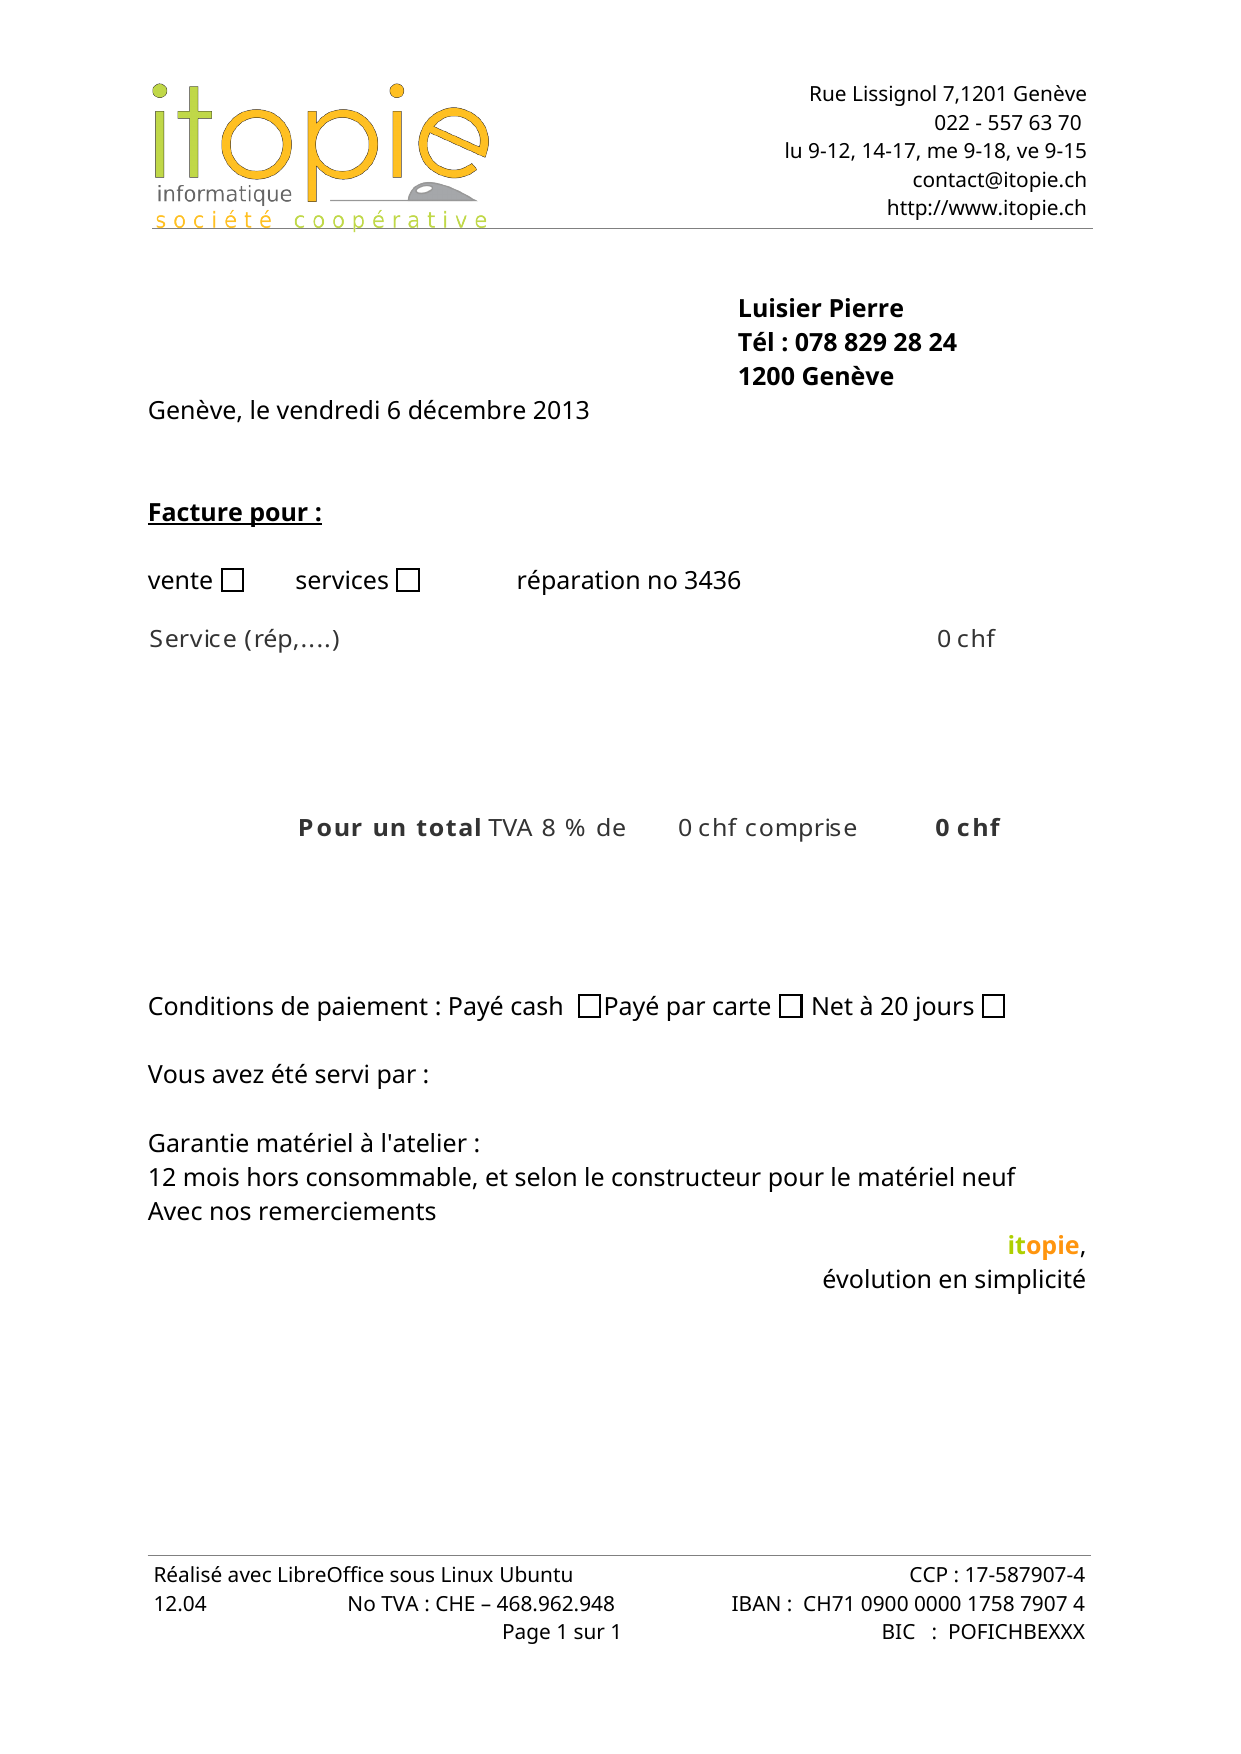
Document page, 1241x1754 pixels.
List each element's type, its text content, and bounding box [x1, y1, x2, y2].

text itopie, [148, 1227, 1093, 1262]
text Tél : 078 829 28 24 [148, 324, 1093, 358]
picture [138, 72, 500, 244]
text vente services réparation no 3436 [148, 563, 1093, 597]
text 1200 Genève [148, 358, 1093, 392]
text Garantie matériel à l'atelier : [148, 1125, 1093, 1159]
text Avec nos remerciements [148, 1193, 1093, 1227]
text 12 mois hors consommable, et selon le constructeur pour le matériel neuf [148, 1159, 1093, 1193]
text Luisier Pierre [148, 290, 1093, 324]
text évolution en simplicité [148, 1262, 1093, 1296]
text Genève, le vendredi 6 décembre 2013 [148, 392, 1093, 427]
text Vous avez été servi par : [148, 1057, 1093, 1091]
text Conditions de paiement : Payé cash Payé par carte Net à 20 jours [148, 989, 1093, 1023]
text Facture pour : [148, 495, 1093, 529]
